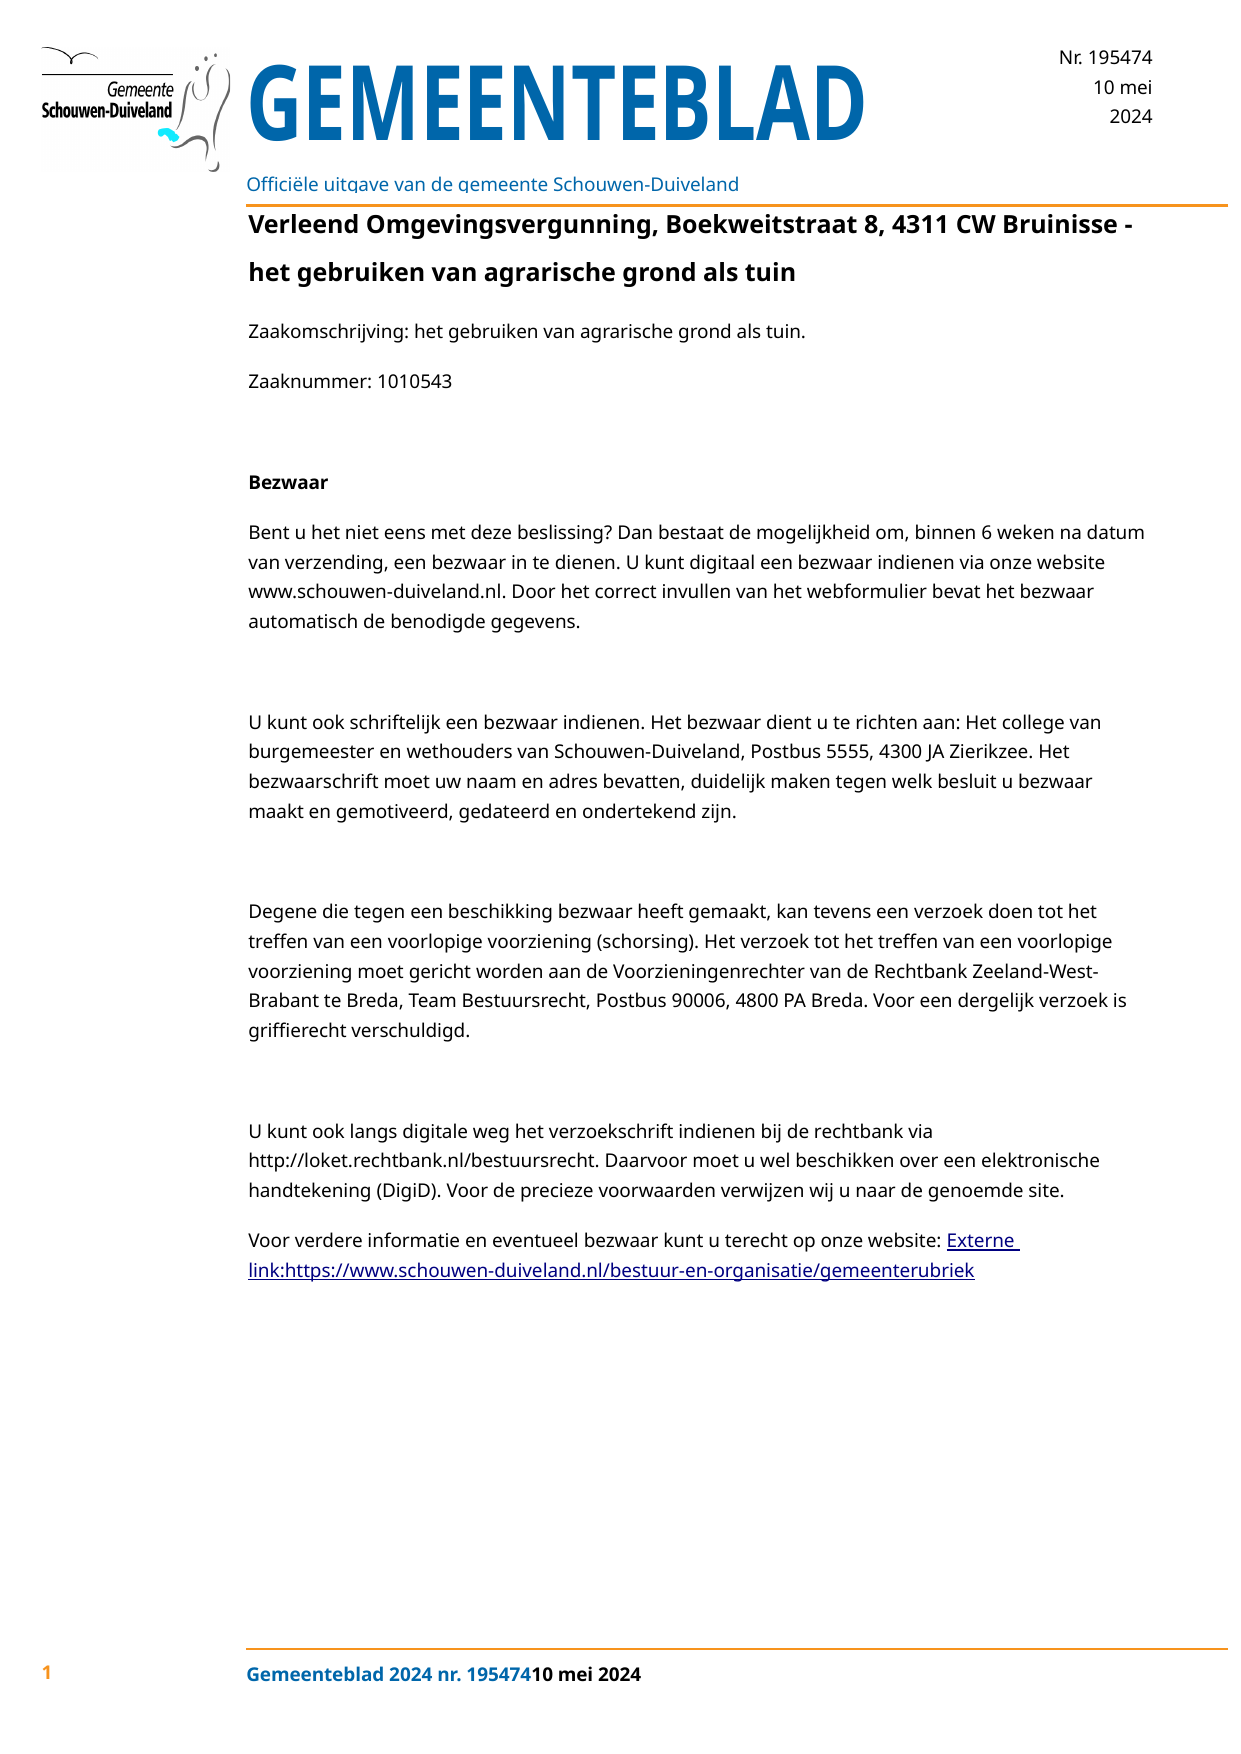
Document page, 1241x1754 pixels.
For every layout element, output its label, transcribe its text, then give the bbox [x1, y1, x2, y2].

text U kunt ook schriftelijk een bezwaar indienen. Het bezwaar dient u te richten aan: Het college van burgemeester en wethouders van Schouwen-Duiveland, Postbus 5555, 4300 JA Zierikzee. Het bezwaarschrift moet uw naam en adres bevatten, duidelijk maken tegen welk besluit u bezwaar maakt en gemotiveerd, gedateerd en ondertekend zijn. [248, 709, 1152, 824]
text Degene die tegen een beschikking bezwaar heeft gemaakt, kan tevens een verzoek doen tot het treffen van een voorlopige voorziening (schorsing). Het verzoek tot het treffen van een voorlopige voorziening moet gericht worden aan de Voorzieningenrechter van de Rechtbank Zeeland-West-Brabant te Breda, Team Bestuursrecht, Postbus 90006, 4800 PA Breda. Voor een dergelijk verzoek is griffierecht verschuldigd. [248, 899, 1152, 1043]
text Bent u het niet eens met deze beslissing? Dan bestaat de mogelijkheid om, binnen 6 weken na datum van verzending, een bezwaar in te dienen. U kunt digitaal een bezwaar indienen via onze website www.schouwen-duiveland.nl. Door het correct invullen van het webformulier bevat het bezwaar automatisch de benodigde gegevens. [248, 519, 1152, 634]
text Voor verdere informatie en eventueel bezwaar kunt u terecht op onze website: Externe link:https://www.schouwen-duiveland.nl/bestuur-en-organisatie/gemeenterubriek [248, 1227, 1152, 1283]
text Zaakomschrijving: het gebruiken van agrarische grond als tuin. [248, 318, 1152, 344]
text Verleend Omgevingsvergunning, Boekweitstraat 8, 4311 CW Bruinisse - het gebruiken van agrarische grond als tuin [248, 207, 1152, 288]
text Bezwaar [248, 469, 1152, 495]
text Zaaknummer: 1010543 [248, 368, 1152, 394]
text U kunt ook langs digitale weg het verzoekschrift indienen bij de rechtbank via http://loket.rechtbank.nl/bestuursrecht. Daarvoor moet u wel beschikken over een elektronische handtekening (DigiD). Voor de precieze voorwaarden verwijzen wij u naar de genoemde site. [248, 1118, 1152, 1203]
picture [41, 47, 231, 172]
